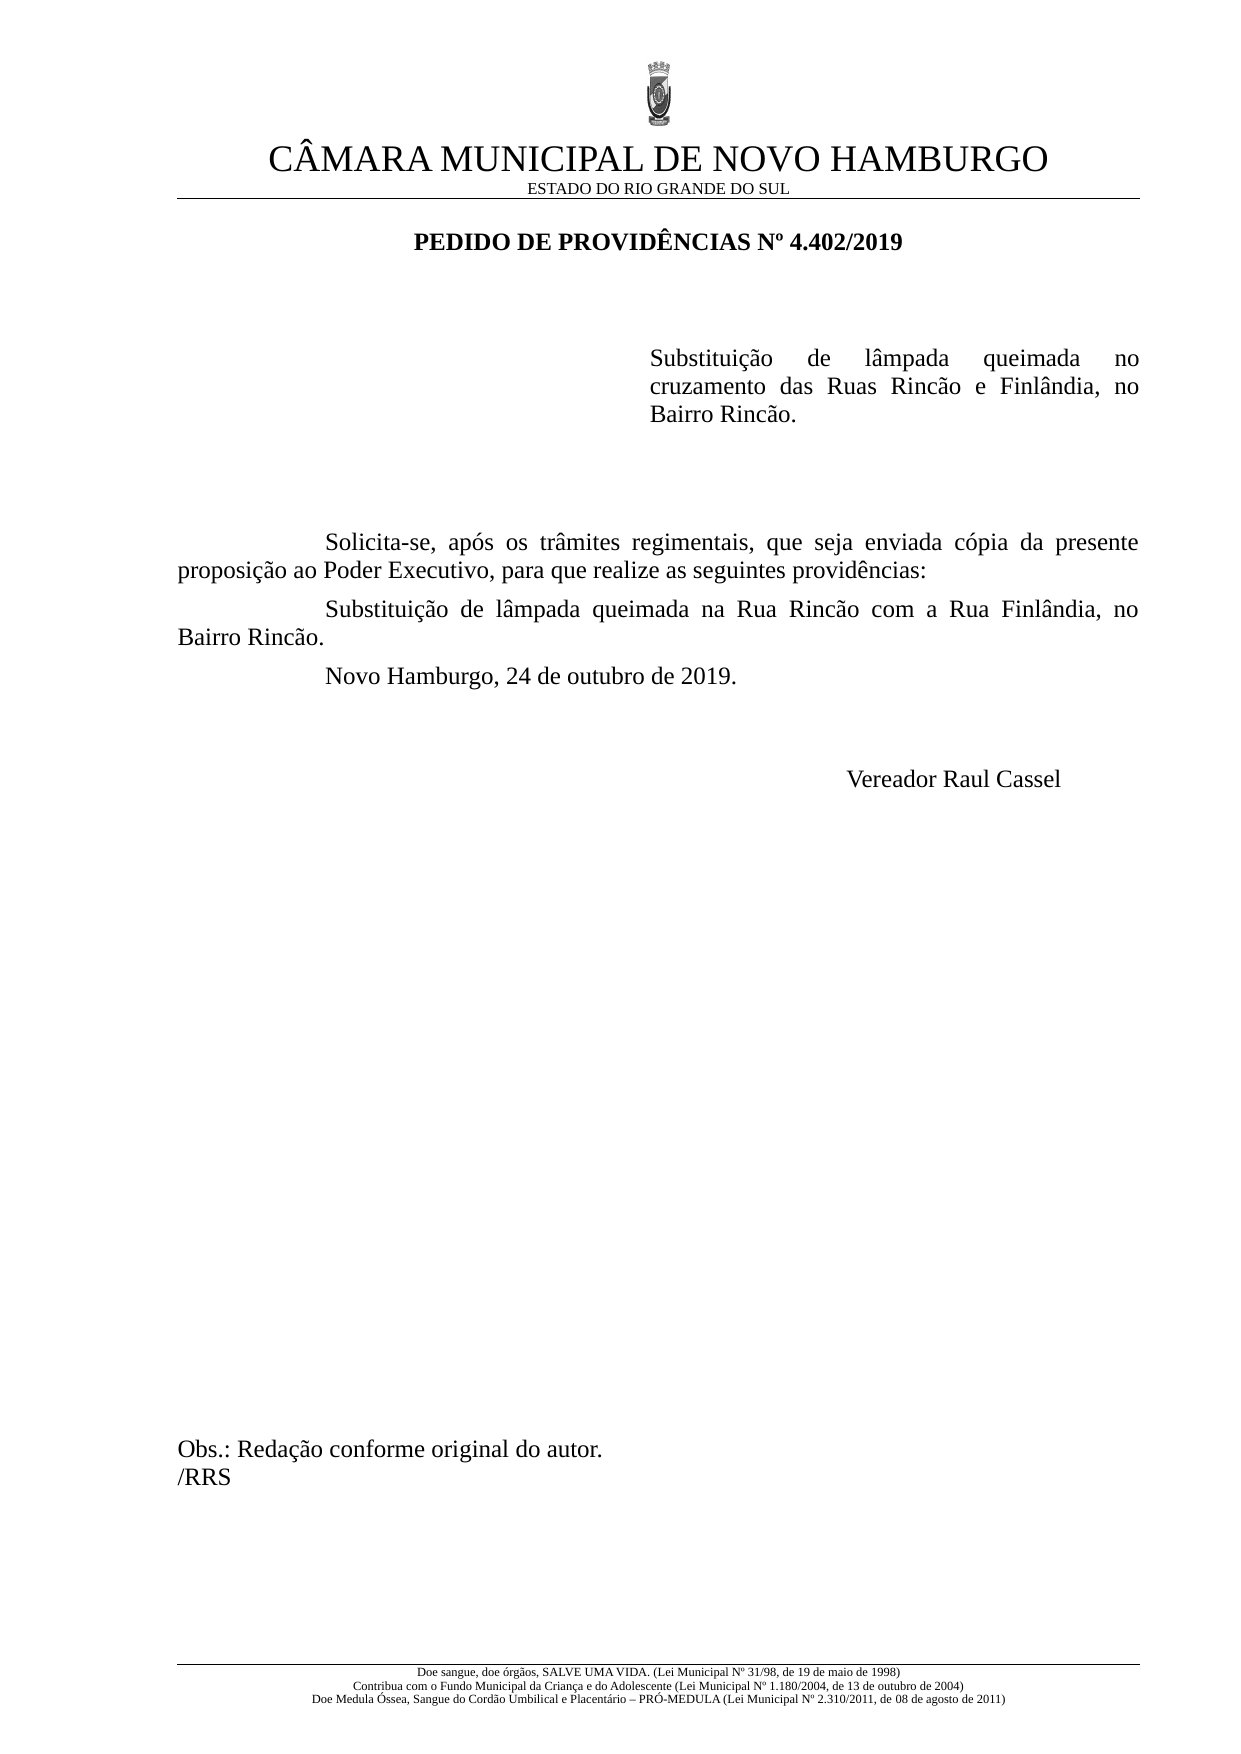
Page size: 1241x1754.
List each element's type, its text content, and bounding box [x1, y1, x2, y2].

text Vereador Raul Cassel [177, 765, 1140, 793]
text Obs.: Redação conforme original do autor. [177, 1436, 1140, 1463]
text Substituição de lâmpada queimada no cruzamento das Ruas Rincão e Finlândia, no Bairro Rincão. [649, 344, 1140, 428]
text Novo Hamburgo, 24 de outubro de 2019. [177, 662, 1140, 690]
text PEDIDO DE PROVIDÊNCIAS Nº 4.402/2019 [177, 228, 1140, 256]
text /RRS [177, 1463, 1140, 1491]
text Substituição de lâmpada queimada na Rua Rincão com a Rua Finlândia, no Bairro Rincão. [177, 595, 1140, 651]
text Solicita-se, após os trâmites regimentais, que seja enviada cópia da presente proposição ao Poder Executivo, para que realize as seguintes providências: [177, 528, 1140, 583]
